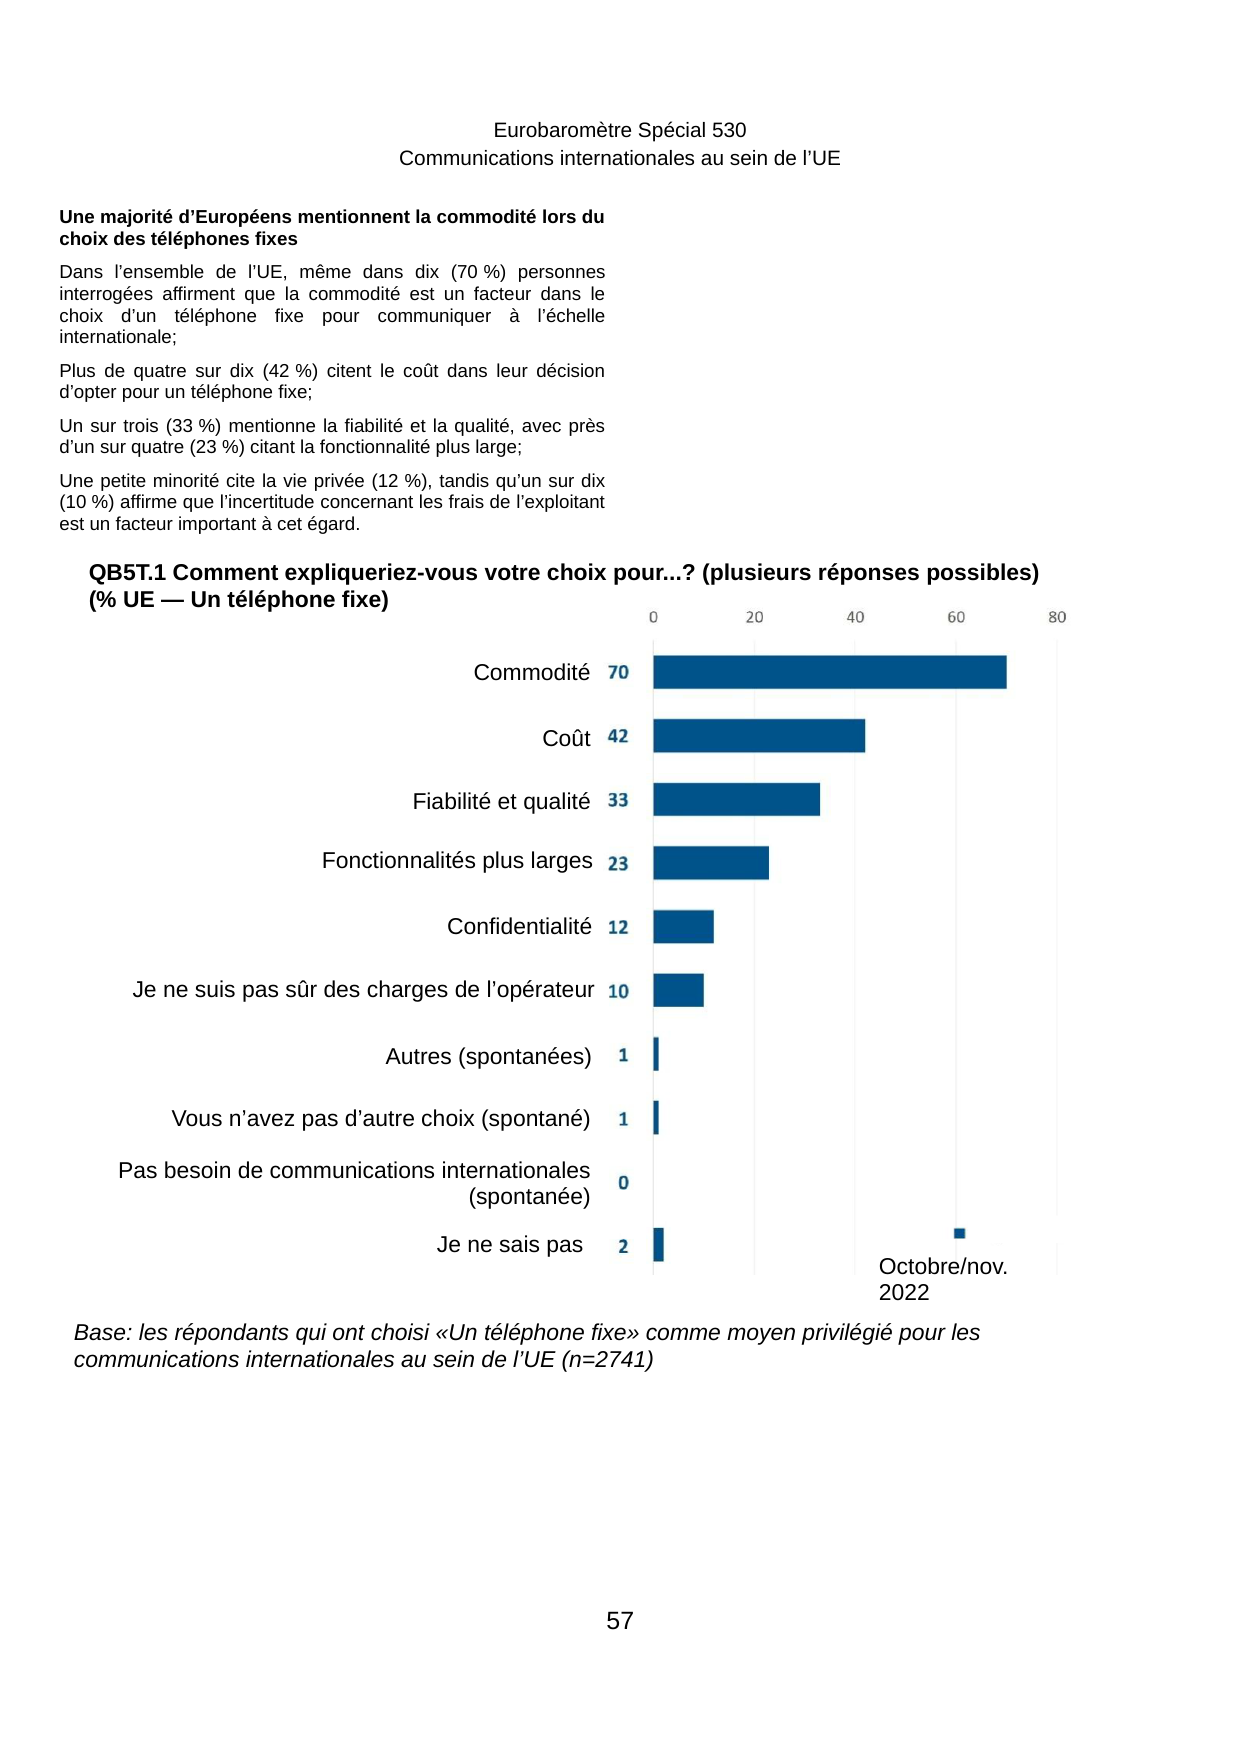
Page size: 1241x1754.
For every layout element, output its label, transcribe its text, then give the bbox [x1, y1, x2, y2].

text Une petite minorité cite la vie privée (12 %), tandis qu’un sur dix (10 %) affirme que l’incertitude concernant les frais de l’exploitant est un facteur important à cet égard. [59, 469, 605, 534]
text Plus de quatre sur dix (42 %) citent le coût dans leur décision d’opter pour un téléphone fixe; [59, 359, 605, 402]
text Dans l’ensemble de l’UE, même dans dix (70 %) personnes interrogées affirment que la commodité est un facteur dans le choix d’un téléphone fixe pour communiquer à l’échelle internationale; [59, 261, 605, 347]
text Un sur trois (33 %) mentionne la fiabilité et la qualité, avec près d’un sur quatre (23 %) citant la fonctionnalité plus large; [59, 414, 605, 457]
picture [590, 593, 1073, 1275]
text Une majorité d’Européens mentionnent la commodité lors du choix des téléphones fixes [59, 206, 605, 249]
